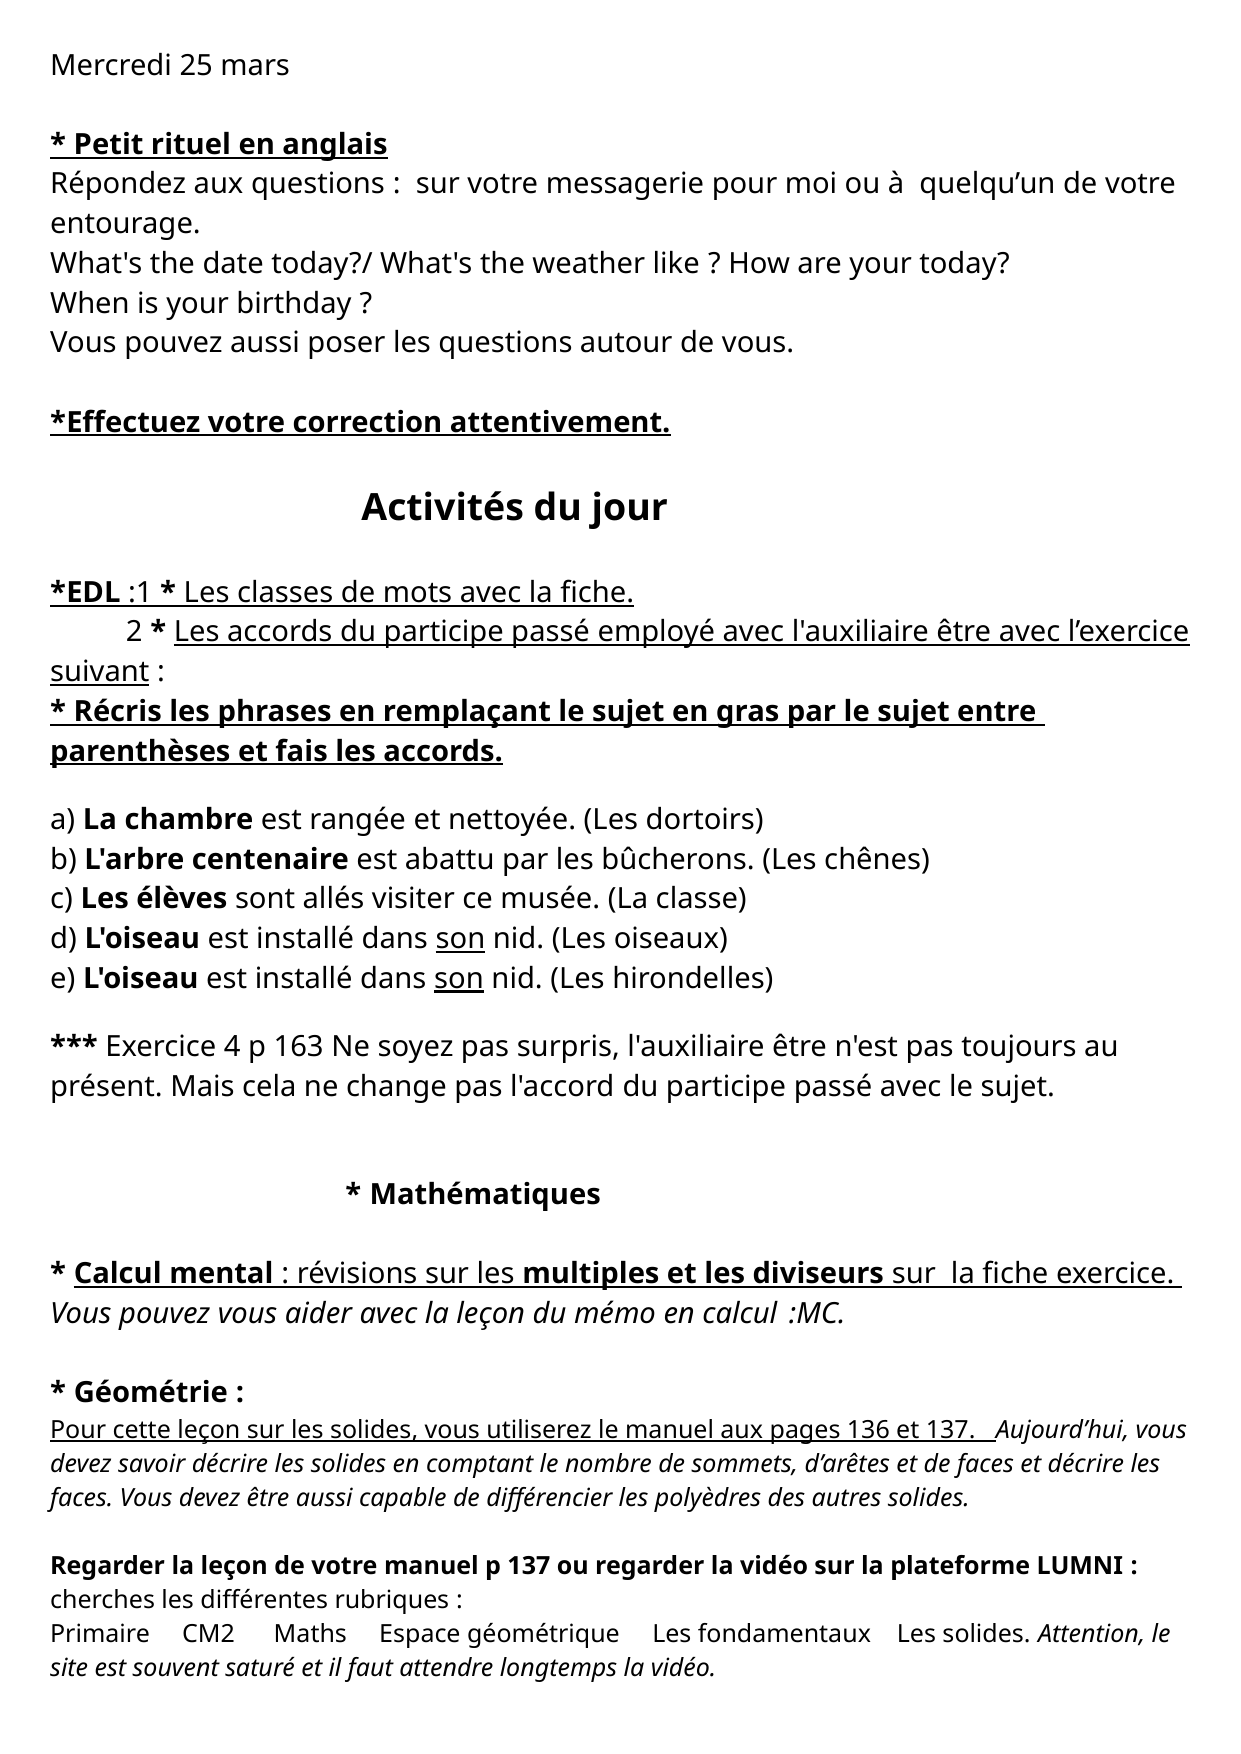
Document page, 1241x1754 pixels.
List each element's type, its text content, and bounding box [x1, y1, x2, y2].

text Mercredi 25 mars [50, 44, 1194, 83]
text c) Les élèves sont allés visiter ce musée. (La classe) [50, 878, 1194, 917]
text 2 * Les accords du participe passé employé avec l'auxiliaire être avec l’exercice suivant : [50, 611, 1194, 690]
text Pour cette leçon sur les solides, vous utiliserez le manuel aux pages 136 et 137. Aujourd’hui, vous devez savoir décrire les solides en comptant le nombre de sommets, d’arêtes et de faces et décrire les faces. Vous devez être aussi capable de différencier les polyèdres des autres solides. [50, 1411, 1194, 1513]
text b) L'arbre centenaire est abattu par les bûcherons. (Les chênes) [50, 838, 1194, 878]
text Primaire CM2 Maths Espace géométrique Les fondamentaux Les solides. Attention, le site est souvent saturé et il faut attendre longtemps la vidéo. [50, 1616, 1194, 1684]
text *EDL :1 * Les classes de mots avec la fiche. [50, 571, 1194, 611]
text d) L'oiseau est installé dans son nid. (Les oiseaux) [50, 917, 1194, 957]
text Regarder la leçon de votre manuel p 137 ou regarder la vidéo sur la plateforme LUMNI : cherches les différentes rubriques : [50, 1548, 1194, 1616]
text Activités du jour [50, 480, 1194, 531]
text What's the date today?/ What's the weather like ? How are your today? [50, 242, 1194, 282]
text When is your birthday ? [50, 282, 1194, 322]
text * Petit rituel en anglais [50, 123, 1194, 163]
text Répondez aux questions : sur votre messagerie pour moi ou à quelqu’un de votre entourage. [50, 163, 1194, 242]
text * Géométrie : [50, 1372, 1194, 1411]
text a) La chambre est rangée et nettoyée. (Les dortoirs) [50, 798, 1194, 838]
text * Mathématiques [50, 1173, 1194, 1213]
text *Effectuez votre correction attentivement. [50, 401, 1194, 441]
text * Calcul mental : révisions sur les multiples et les diviseurs sur la fiche exercice. Vous pouvez vous aider avec la leçon du mémo en calcul :MC. [50, 1253, 1194, 1332]
text e) L'oiseau est installé dans son nid. (Les hirondelles) [50, 957, 1194, 997]
text *** Exercice 4 p 163 Ne soyez pas surpris, l'auxiliaire être n'est pas toujours au présent. Mais cela ne change pas l'accord du participe passé avec le sujet. [50, 1025, 1194, 1105]
text * Récris les phrases en remplaçant le sujet en gras par le sujet entre parenthèses et fais les accords. [50, 690, 1194, 769]
text Vous pouvez aussi poser les questions autour de vous. [50, 322, 1194, 361]
